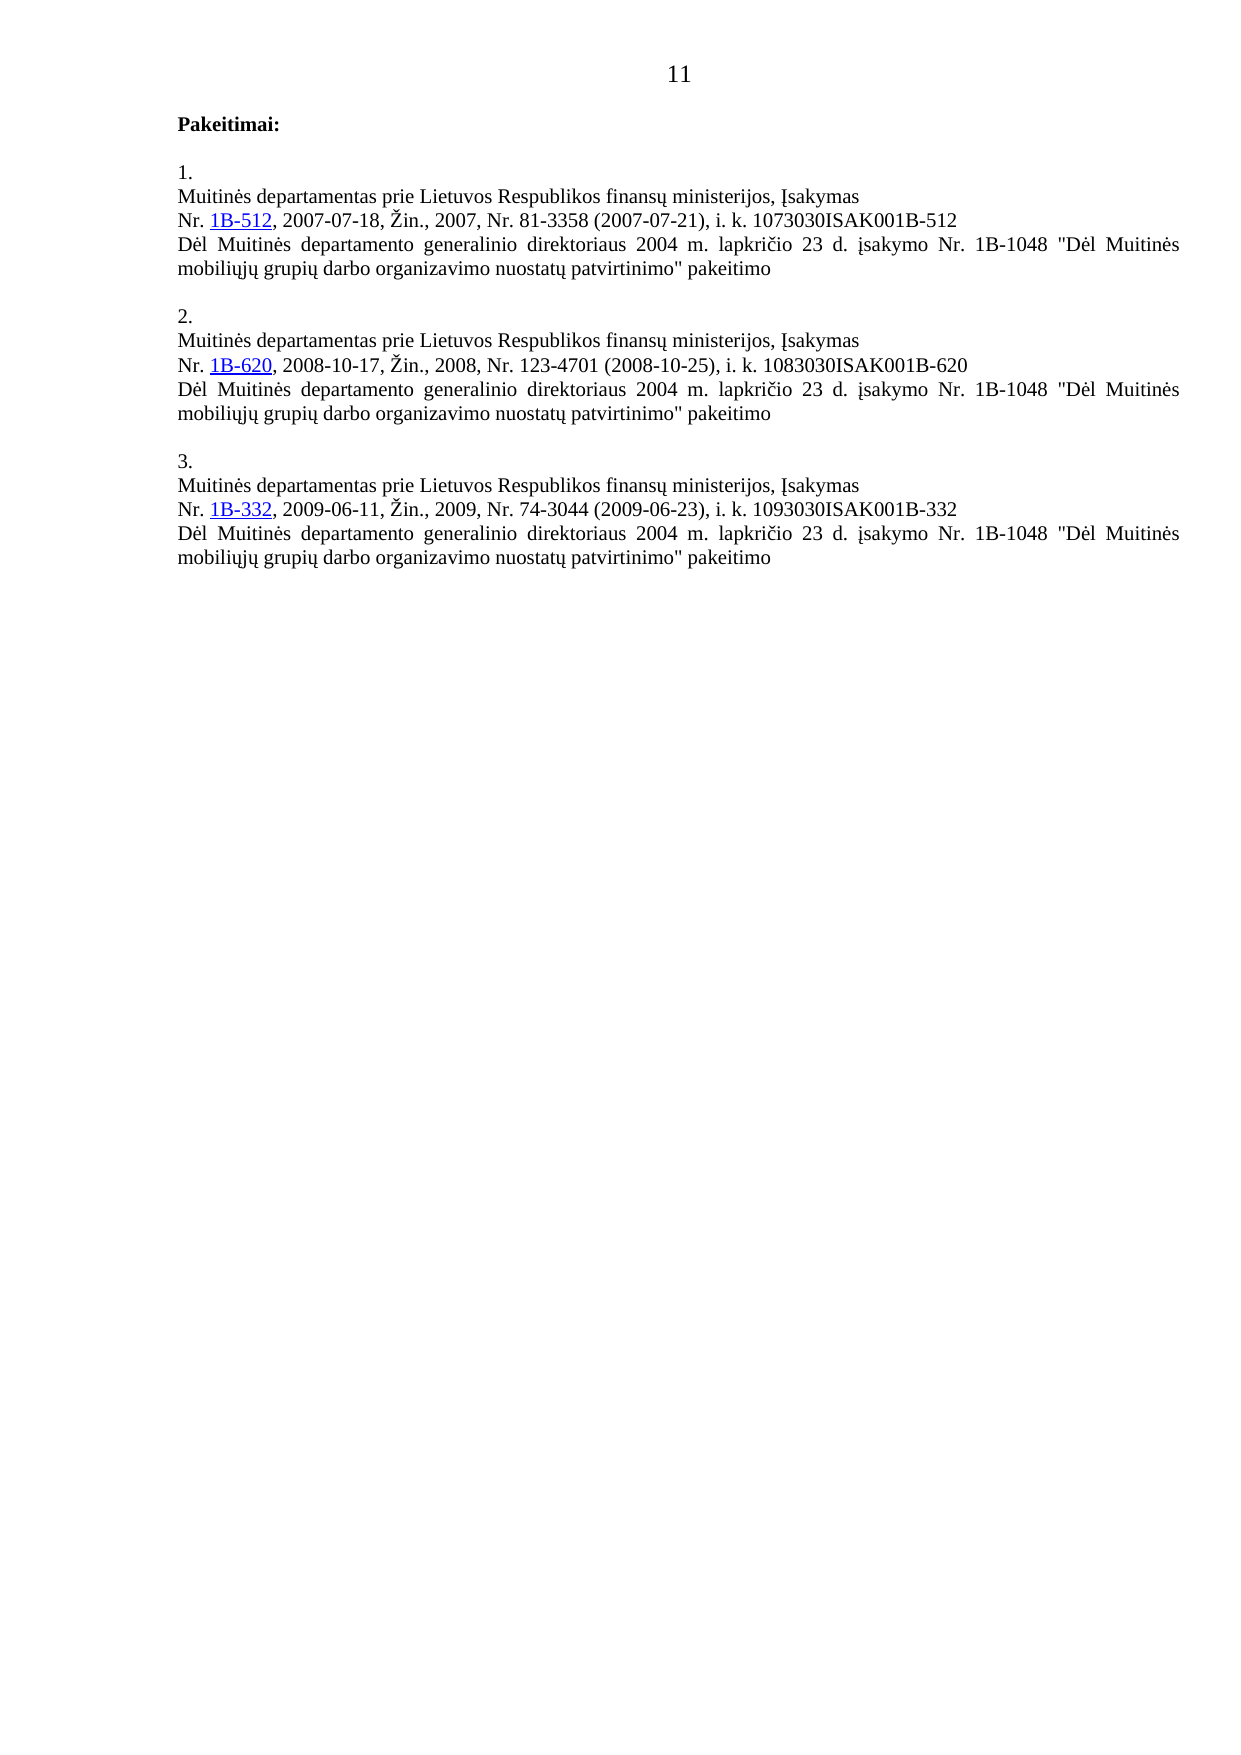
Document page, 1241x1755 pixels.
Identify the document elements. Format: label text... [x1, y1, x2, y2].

text Pakeitimai: [177, 112, 1181, 136]
text Muitinės departamentas prie Lietuvos Respublikos finansų ministerijos, Įsakymas [177, 473, 1181, 497]
text Muitinės departamentas prie Lietuvos Respublikos finansų ministerijos, Įsakymas [177, 328, 1181, 352]
text Nr. 1B-332, 2009-06-11, Žin., 2009, Nr. 74-3044 (2009-06-23), i. k. 1093030ISAK001B-332 [177, 497, 1181, 521]
text 1. [177, 160, 1181, 184]
text Dėl Muitinės departamento generalinio direktoriaus 2004 m. lapkričio 23 d. įsakymo Nr. 1B-1048 "Dėl Muitinės mobiliųjų grupių darbo organizavimo nuostatų patvirtinimo" pakeitimo [177, 377, 1181, 425]
text 2. [177, 304, 1181, 328]
text Dėl Muitinės departamento generalinio direktoriaus 2004 m. lapkričio 23 d. įsakymo Nr. 1B-1048 "Dėl Muitinės mobiliųjų grupių darbo organizavimo nuostatų patvirtinimo" pakeitimo [177, 232, 1181, 280]
text Nr. 1B-512, 2007-07-18, Žin., 2007, Nr. 81-3358 (2007-07-21), i. k. 1073030ISAK001B-512 [177, 208, 1181, 232]
text Dėl Muitinės departamento generalinio direktoriaus 2004 m. lapkričio 23 d. įsakymo Nr. 1B-1048 "Dėl Muitinės mobiliųjų grupių darbo organizavimo nuostatų patvirtinimo" pakeitimo [177, 521, 1181, 569]
text 3. [177, 449, 1181, 473]
text Nr. 1B-620, 2008-10-17, Žin., 2008, Nr. 123-4701 (2008-10-25), i. k. 1083030ISAK001B-620 [177, 352, 1181, 377]
text Muitinės departamentas prie Lietuvos Respublikos finansų ministerijos, Įsakymas [177, 184, 1181, 208]
